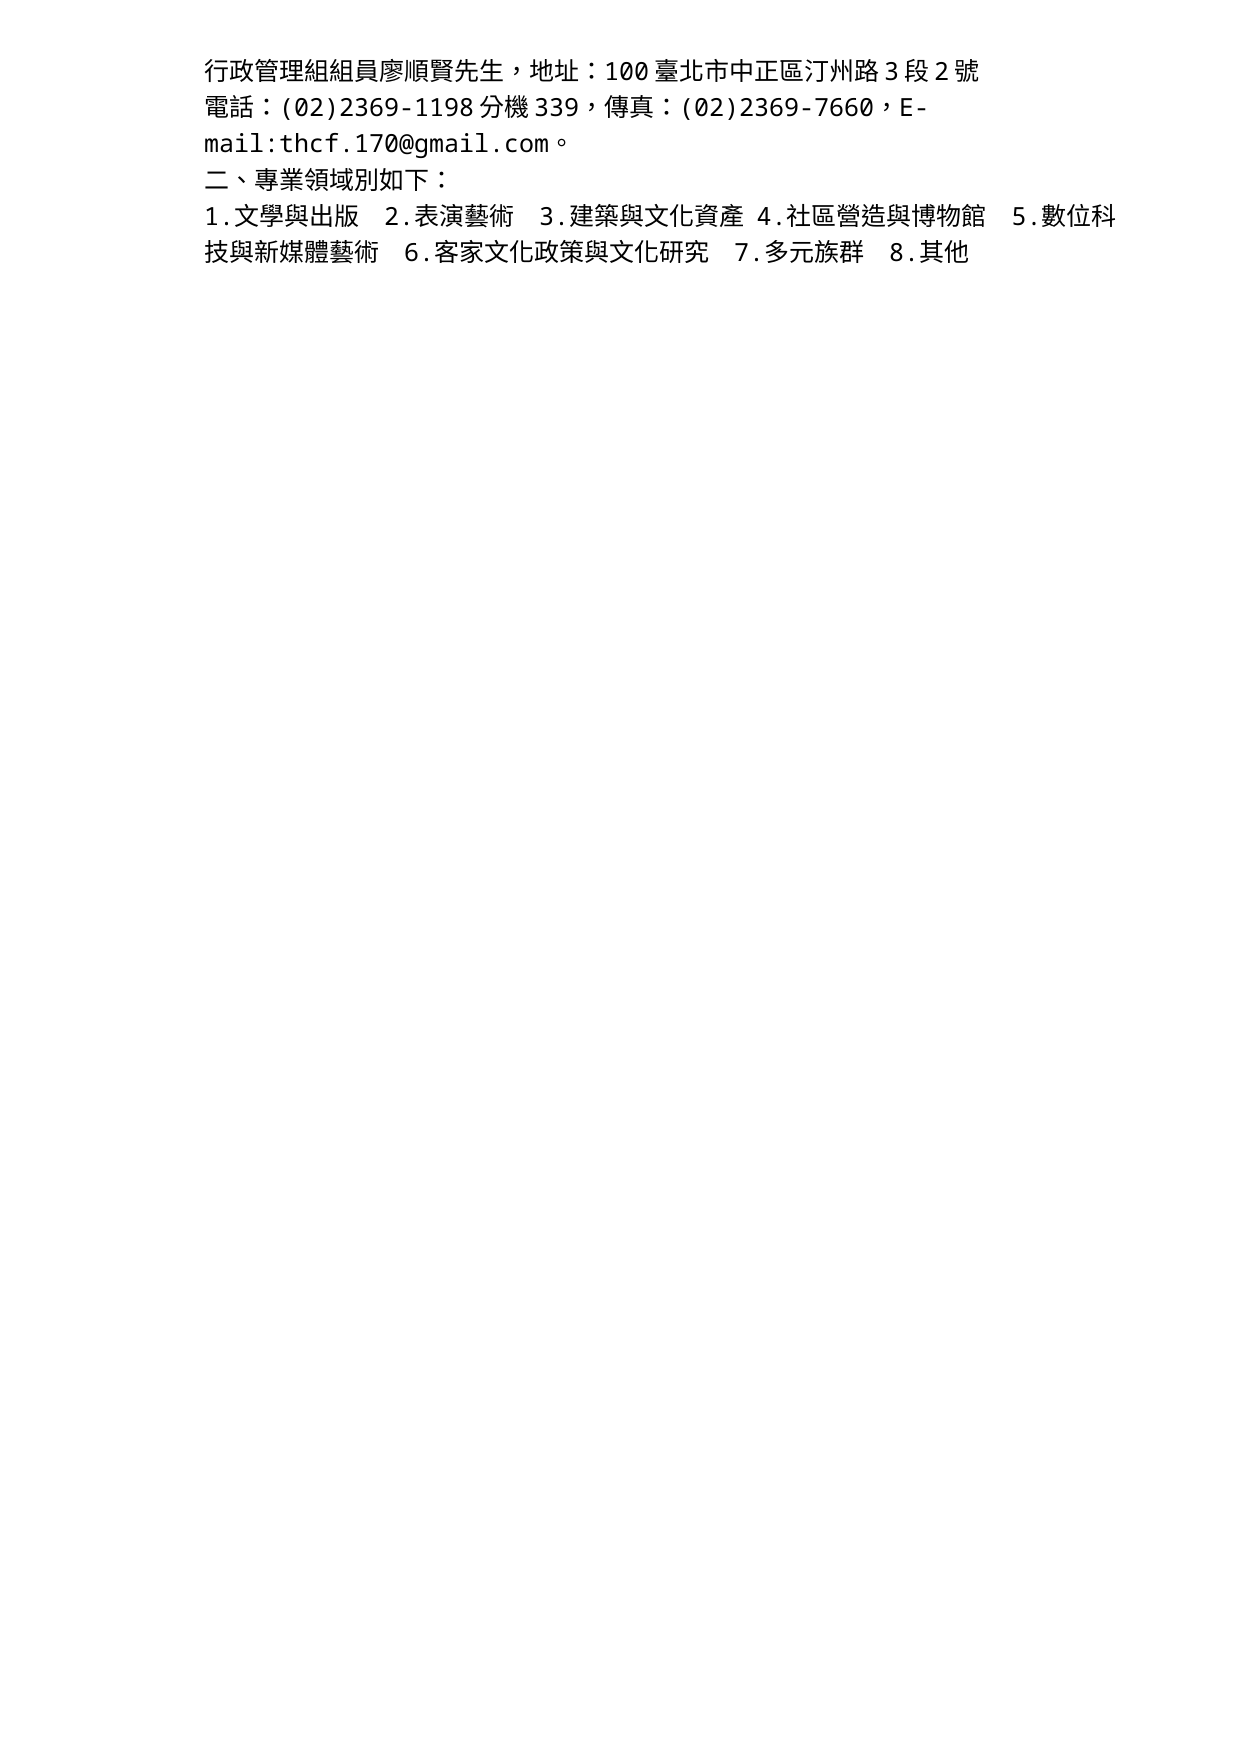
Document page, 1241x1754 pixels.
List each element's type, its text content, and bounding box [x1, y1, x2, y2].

text 1.文學與出版 2.表演藝術 3.建築與文化資產 4.社區營造與博物館 5.數位科技與新媒體藝術 6.客家文化政策與文化研究 7.多元族群 8.其他 [204, 196, 1121, 269]
text 行政管理組組員廖順賢先生，地址：100臺北市中正區汀州路3段2號 電話：(02)2369-1198分機339，傳真：(02)2369-7660，E-mail:thcf.170@gmail.com。 [204, 51, 1121, 160]
text 二、專業領域別如下： [204, 160, 1121, 196]
